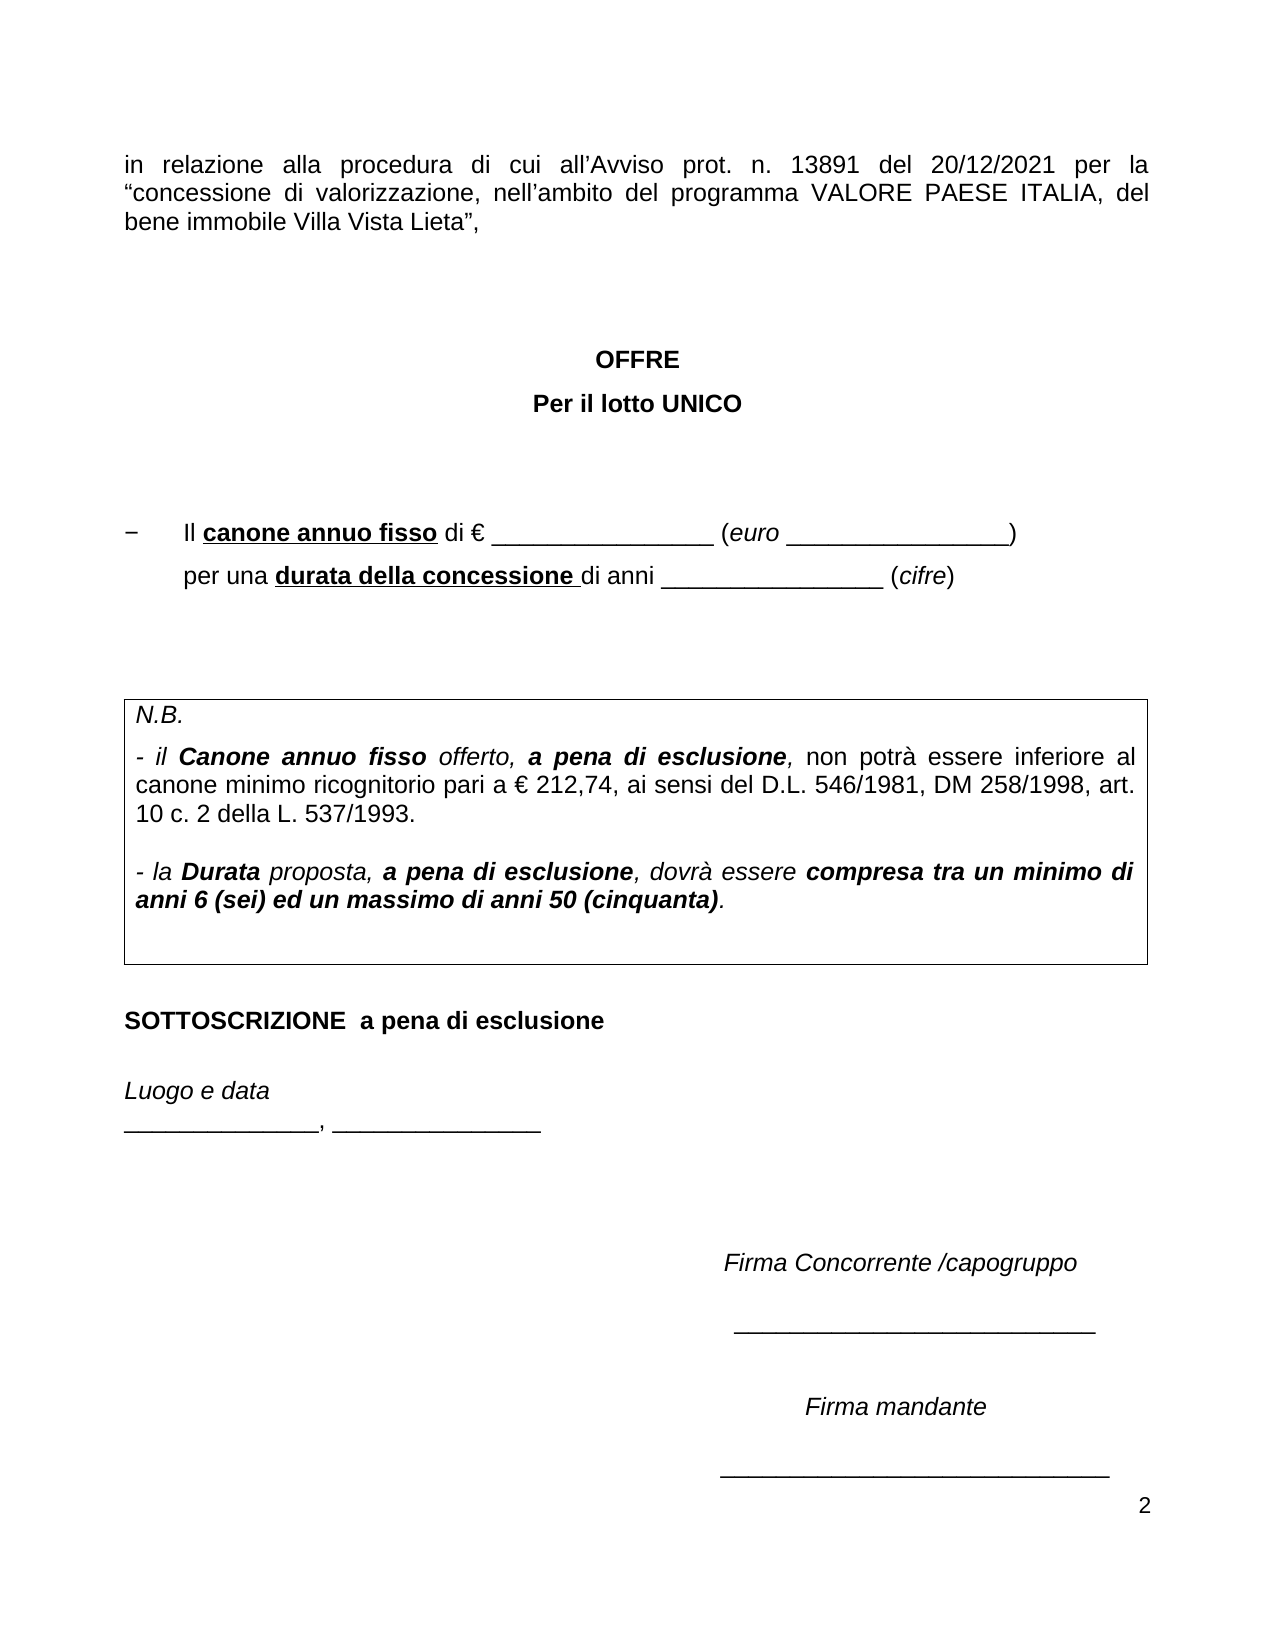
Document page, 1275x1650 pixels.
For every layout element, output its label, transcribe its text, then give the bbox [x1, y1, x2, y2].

text in relazione alla procedura di cui all’Avviso prot. n. 13891 del 20/12/2021 per la “concessione di valorizzazione, nell’ambito del programma VALORE PAESE ITALIA, del bene immobile Villa Vista Lieta”, [124, 149, 1151, 236]
text Firma mandante [640, 1392, 1080, 1421]
text SOTTOSCRIZIONE a pena di esclusione [124, 1006, 1151, 1035]
text Luogo e data [124, 1076, 1151, 1105]
text per una durata della concessione di anni ________________ (cifre) [183, 561, 1151, 590]
text ____________________________ [124, 1450, 1110, 1478]
list Il canone annuo fisso di € ________________ (euro ________________) [124, 518, 1151, 547]
text __________________________ [124, 1306, 1151, 1335]
text OFFRE [124, 345, 1151, 374]
table_header N.B. - il Canone annuo fisso offerto, a pena di esclusione, non potrà essere inferiore al canone minimo ricognitorio pari a € 212,74, ai sensi del D.L. 546/1981, DM 258/1998, art. 10 c. 2 della L. 537/1993. - la Durata proposta, a pena di esclusione, dovrà essere compresa tra un minimo di anni 6 (sei) ed un massimo di anni 50 (cinquanta). [125, 700, 1147, 964]
text ______________, _______________ [124, 1105, 1151, 1133]
text Per il lotto UNICO [124, 388, 1151, 417]
text Firma Concorrente /capogruppo [124, 1248, 1080, 1277]
